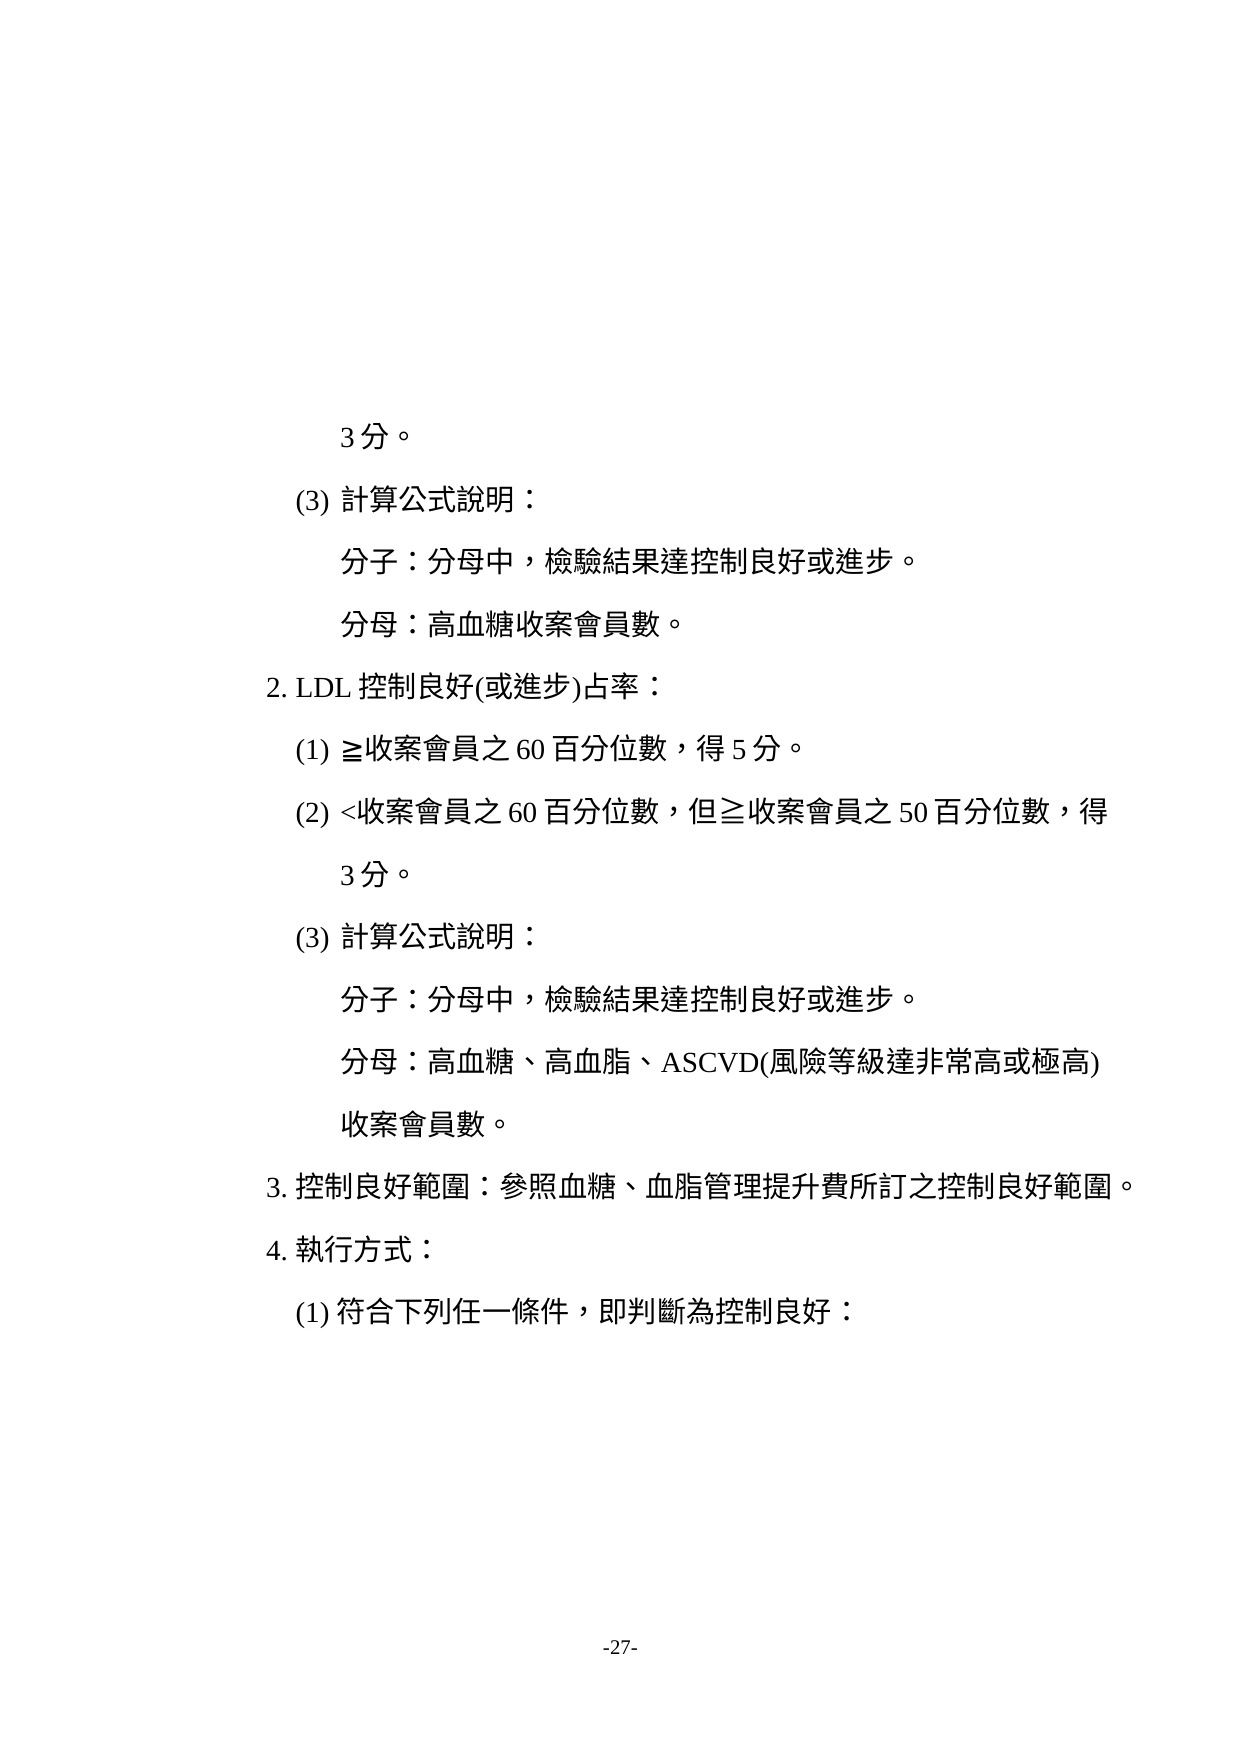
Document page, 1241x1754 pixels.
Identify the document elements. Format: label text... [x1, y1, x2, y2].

text 分子：分母中，檢驗結果達控制良好或進步。 [340, 956, 1122, 1018]
list 控制良好範圍：參照血糖、血脂管理提升費所訂之控制良好範圍。 [266, 1143, 1122, 1206]
list LDL控制良好(或進步)占率： [266, 643, 1122, 706]
list 執行方式： [266, 1206, 1122, 1268]
text 分母：高血糖、高血脂、ASCVD(風險等級達非常高或極高)收案會員數。 [340, 1018, 1122, 1143]
list ≧收案會員之60百分位數，得5分。 [295, 706, 1122, 768]
list 計算公式說明： [295, 456, 1122, 518]
text 分母：高血糖收案會員數。 [340, 581, 1122, 643]
list <收案會員之60百分位數，但≧收案會員之50百分位數，得3分。 [295, 393, 1122, 456]
list 計算公式說明： [295, 893, 1122, 956]
list <收案會員之60百分位數，但≧收案會員之50百分位數，得3分。 [295, 768, 1122, 893]
text 分子：分母中，檢驗結果達控制良好或進步。 [340, 518, 1122, 581]
list 符合下列任一條件，即判斷為控制良好： [295, 1268, 1122, 1331]
